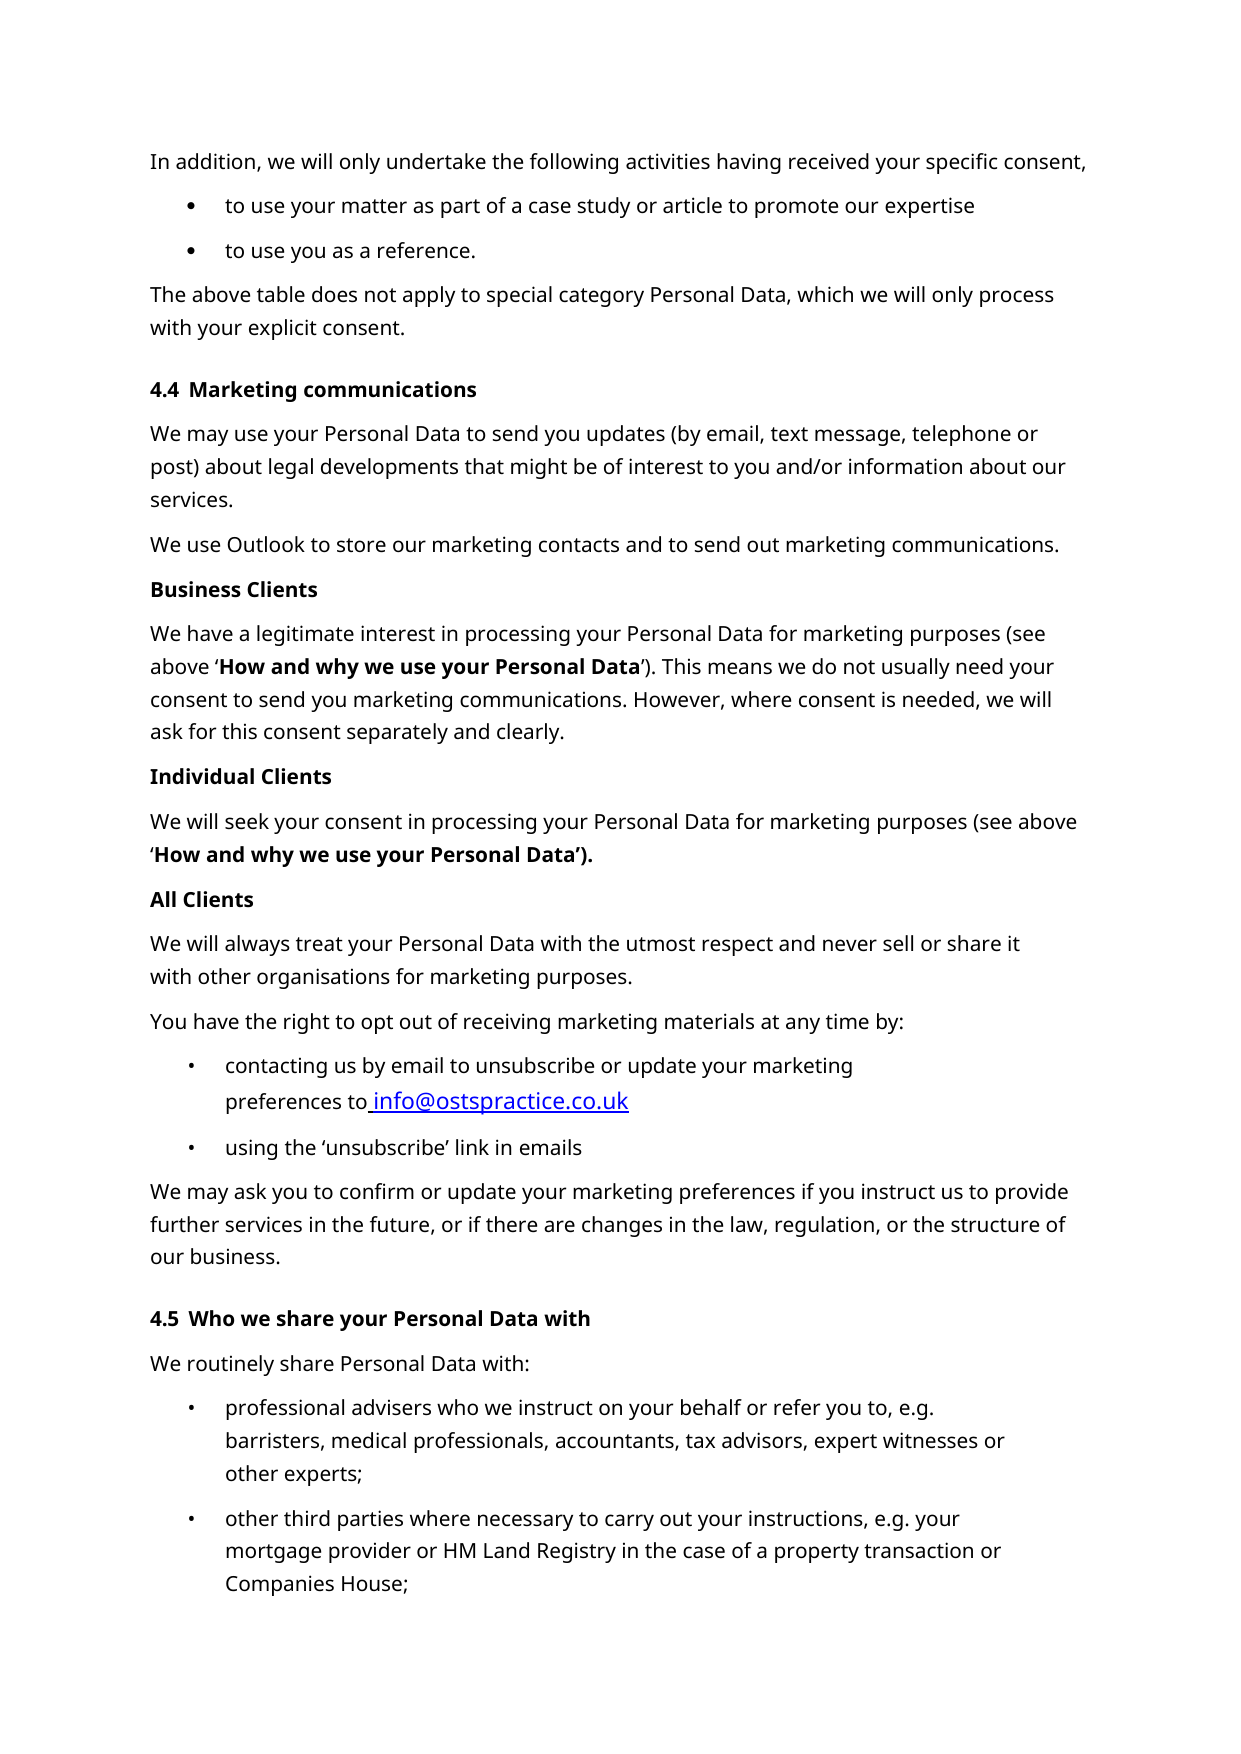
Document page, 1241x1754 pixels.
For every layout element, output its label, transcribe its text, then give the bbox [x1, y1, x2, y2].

list contacting us by email to unsubscribe or update your marketing preferences to info@ostspractice.co.uk [187, 1052, 966, 1116]
subtitle Individual Clients [150, 762, 1113, 791]
list professional advisers who we instruct on your behalf or refer you to, e.g. barristers, medical professionals, accountants, tax advisors, expert witnesses or other experts; [187, 1393, 1014, 1487]
text We will seek your consent in processing your Personal Data for marketing purposes (see above ‘How and why we use your Personal Data’). [150, 807, 1089, 868]
text You have the right to opt out of receiving marketing materials at any time by: [150, 1007, 1113, 1035]
list to use you as a reference. [187, 236, 1113, 264]
text We have a legitimate interest in processing your Personal Data for marketing purposes (see above ‘How and why we use your Personal Data’). This means we do not usually need your consent to send you marketing communications. However, where consent is needed, we will ask for this consent separately and clearly. [150, 619, 1068, 746]
text In addition, we will only undertake the following activities having received your specific consent, [150, 147, 1113, 175]
subtitle Who we share your Personal Data with [150, 1304, 1113, 1333]
text We routinely share Personal Data with: [150, 1349, 1113, 1377]
text We may use your Personal Data to send you updates (by email, text message, telephone or post) about legal developments that might be of interest to you and/or information about our services. [150, 419, 1067, 513]
subtitle Business Clients [150, 575, 1113, 603]
text We will always treat your Personal Data with the utmost respect and never sell or share it with other organisations for marketing purposes. [150, 929, 1043, 990]
text We may ask you to confirm or update your marketing preferences if you instruct us to provide further services in the future, or if there are changes in the law, regulation, or the structure of our business. [150, 1177, 1089, 1271]
list to use your matter as part of a case study or article to promote our expertise [187, 191, 1113, 219]
list other third parties where necessary to carry out your instructions, e.g. your mortgage provider or HM Land Registry in the case of a property transaction or Companies House; [187, 1504, 1047, 1597]
text The above table does not apply to special category Personal Data, which we will only process with your explicit consent. [150, 281, 1074, 342]
subtitle All Clients [150, 885, 1113, 913]
subtitle Marketing communications [150, 375, 1113, 403]
text We use Outlook to store our marketing contacts and to send out marketing communications. [150, 530, 1077, 558]
list using the ‘unsubscribe’ link in emails [187, 1133, 1113, 1161]
